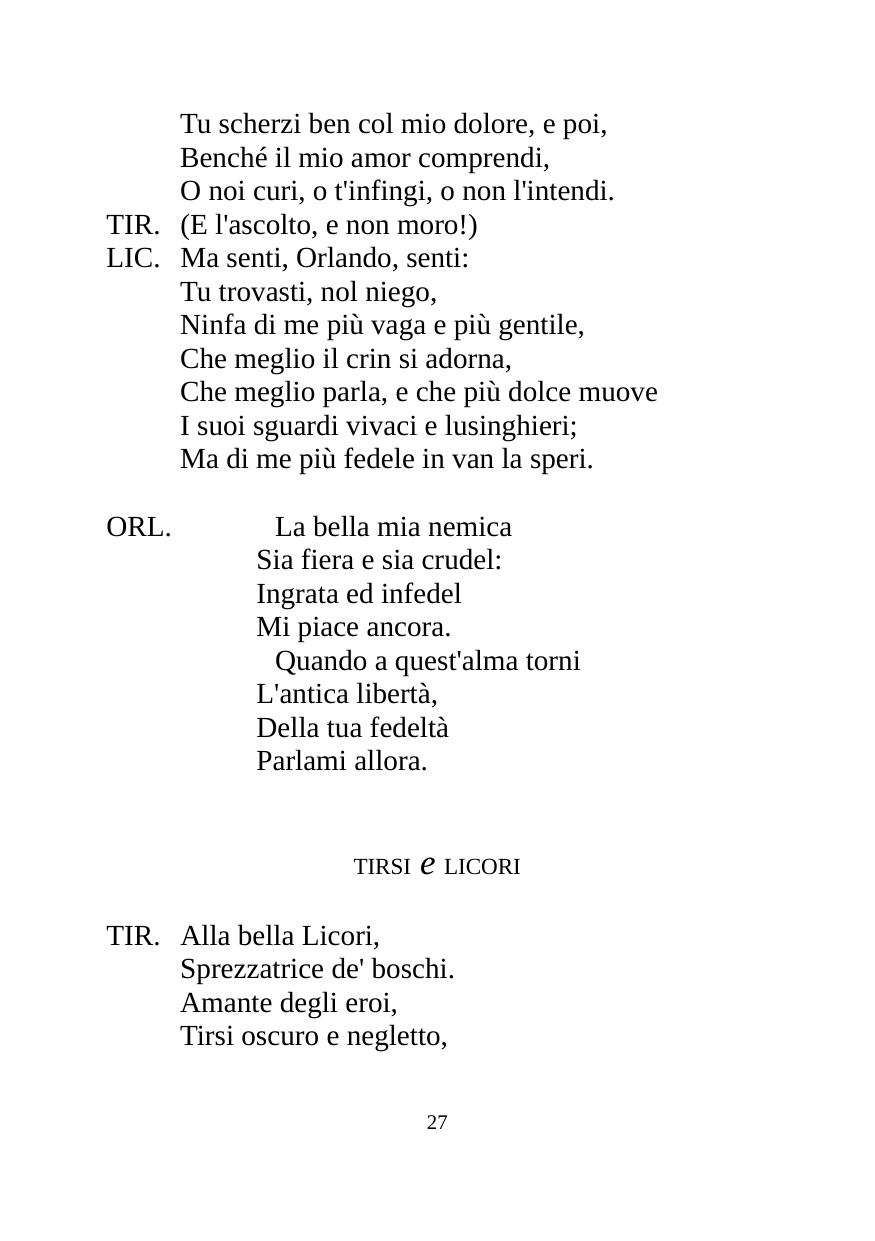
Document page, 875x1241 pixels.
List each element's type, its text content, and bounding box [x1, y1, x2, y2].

text Ingrata ed infedel [256, 576, 768, 609]
text O noi curi, o t'infingi, o non l'intendi. [180, 173, 768, 207]
text Parlami allora. [256, 743, 768, 777]
text Benché il mio amor comprendi, [180, 140, 768, 173]
text Tu scherzi ben col mio dolore, e poi, [180, 106, 768, 140]
subtitle tirsi e licori [106, 842, 768, 882]
text Sia fiera e sia crudel: [256, 542, 768, 576]
text Tirsi oscuro e negletto, [180, 1018, 768, 1052]
text Mi piace ancora. [256, 609, 768, 643]
text Quando a quest'alma torni [275, 643, 768, 676]
text I suoi sguardi vivaci e lusinghieri; [180, 408, 768, 442]
text Che meglio il crin si adorna, [180, 341, 768, 374]
text Che meglio parla, e che più dolce muove [180, 374, 768, 408]
text Tu trovasti, nol niego, [180, 274, 768, 307]
text LIC. Ma senti, Orlando, senti: [106, 240, 768, 274]
text Della tua fedeltà [256, 710, 768, 743]
text L'antica libertà, [256, 676, 768, 710]
text Amante degli eroi, [180, 985, 768, 1018]
text Ninfa di me più vaga e più gentile, [180, 307, 768, 341]
text TIR. Alla bella Licori, [106, 918, 768, 951]
text Ma di me più fedele in van la speri. [180, 442, 768, 475]
text ORL. La bella mia nemica [106, 509, 768, 542]
text TIR. (E l'ascolto, e non moro!) [106, 207, 768, 240]
text Sprezzatrice de' boschi. [180, 951, 768, 985]
